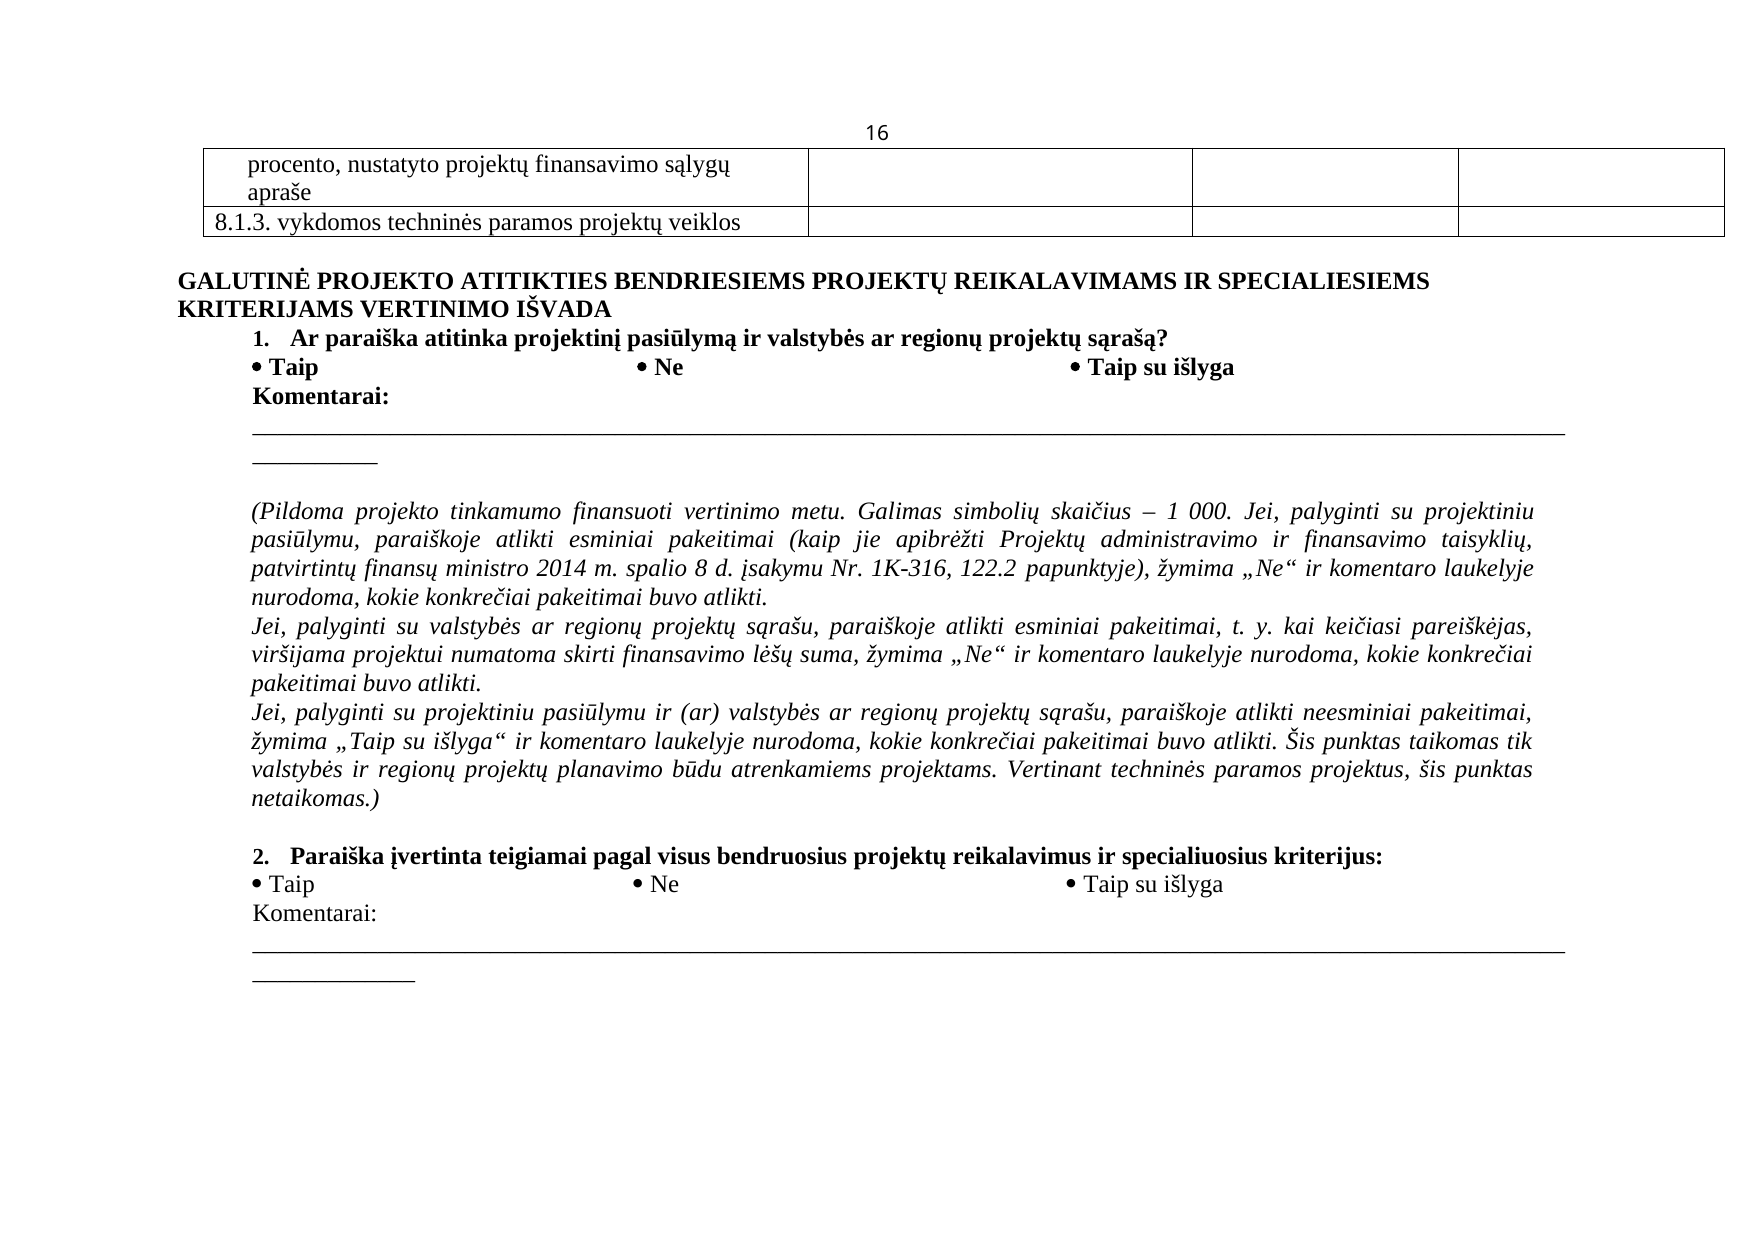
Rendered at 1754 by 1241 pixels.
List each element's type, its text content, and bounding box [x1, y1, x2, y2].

text GALUTINĖ PROJEKTO ATITIKTIES BENDRIESIEMS PROJEKTŲ REIKALAVIMAMS IR SPECIALIESIEMS KRITERIJAMS VERTINIMO IŠVADA [177, 266, 1577, 323]
text (Pildoma projekto tinkamumo finansuoti vertinimo metu. Galimas simbolių skaičius – 1 000. Jei, palyginti su projektiniu pasiūlymu, paraiškoje atlikti esminiai pakeitimai (kaip jie apibrėžti Projektų administravimo ir finansavimo taisyklių, patvirtintų finansų ministro 2014 m. spalio 8 d. įsakymu Nr. 1K-316, 122.2 papunktyje), žymima „Ne“ ir komentaro laukelyje nurodoma, kokie konkrečiai pakeitimai buvo atlikti. [251, 496, 1537, 611]
text Jei, palyginti su valstybės ar regionų projektų sąrašu, paraiškoje atlikti esminiai pakeitimai, t. y. kai keičiasi pareiškėjas, viršijama projektui numatoma skirti finansavimo lėšų suma, žymima „Ne“ ir komentaro laukelyje nurodoma, kokie konkrečiai pakeitimai buvo atlikti. [251, 611, 1537, 697]
text Jei, palyginti su projektiniu pasiūlymu ir (ar) valstybės ar regionų projektų sąrašu, paraiškoje atlikti neesminiai pakeitimai, žymima „Taip su išlyga“ ir komentaro laukelyje nurodoma, kokie konkrečiai pakeitimai buvo atlikti. Šis punktas taikomas tik valstybės ir regionų projektų planavimo būdu atrenkamiems projektams. Vertinant techninės paramos projektus, šis punktas netaikomas.) [251, 697, 1537, 812]
table_cell procento, nustatyto projektų finansavimo sąlygų apraše [204, 149, 808, 206]
table_cell [1459, 207, 1724, 236]
text  Taip  Ne  Taip su išlyga [252, 869, 1577, 898]
text Komentarai: ___________________________________________________________________________________________________________________ [252, 381, 1577, 467]
text Komentarai: ______________________________________________________________________________________________________________________ [252, 898, 1577, 984]
text  Taip  Ne  Taip su išlyga [252, 352, 1577, 381]
text 1. Ar paraiška atitinka projektinį pasiūlymą ir valstybės ar regionų projektų sąrašą? [252, 323, 1577, 352]
table_cell [1459, 149, 1724, 206]
table_cell 8.1.3. vykdomos techninės paramos projektų veiklos [204, 207, 808, 236]
table_cell [809, 149, 1192, 206]
table_cell [1193, 149, 1458, 206]
table_cell [809, 207, 1192, 236]
table_cell [1193, 207, 1458, 236]
text 2. Paraiška įvertinta teigiamai pagal visus bendruosius projektų reikalavimus ir specialiuosius kriterijus: [252, 841, 1577, 869]
